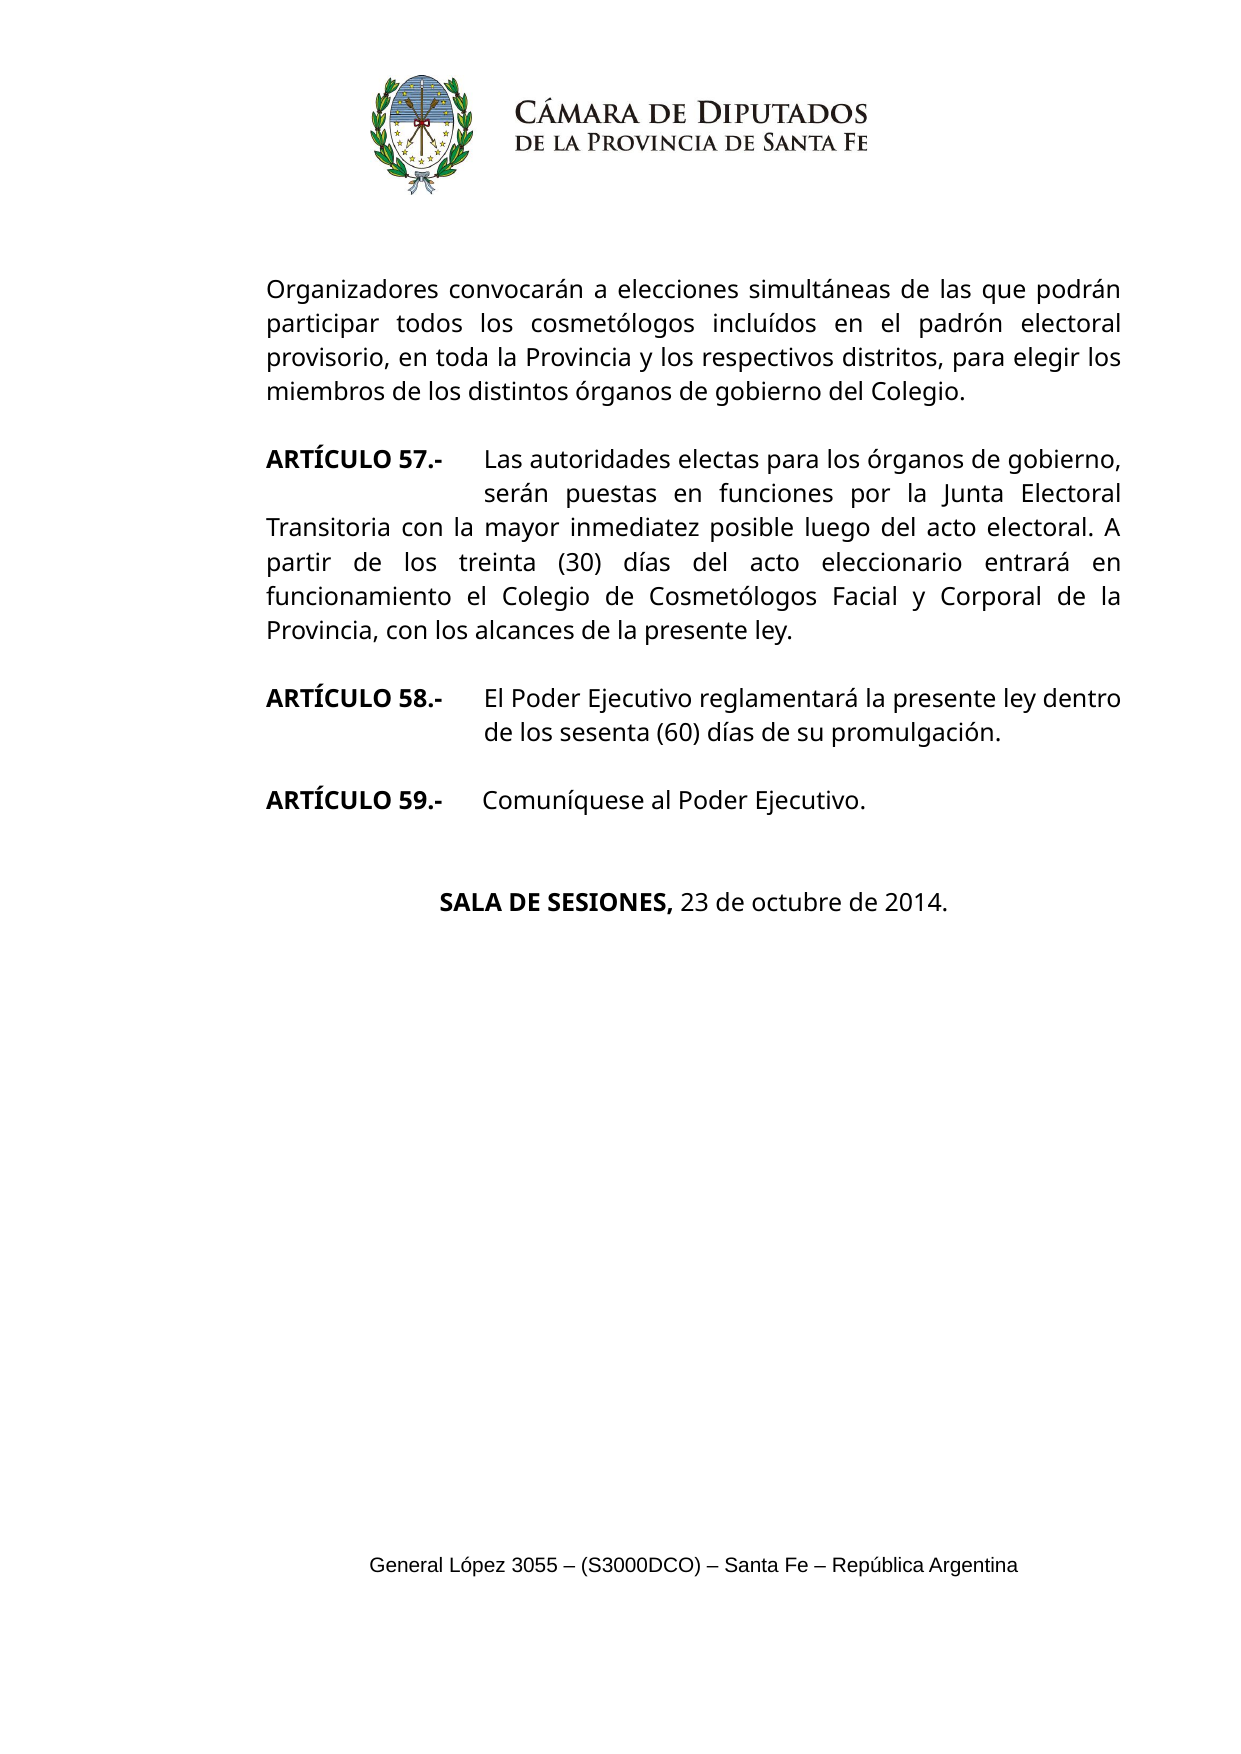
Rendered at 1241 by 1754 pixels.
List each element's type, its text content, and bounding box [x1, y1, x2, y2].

table_header ARTÍCULO 57.- [266, 442, 483, 492]
table_header ARTÍCULO 58.- [266, 680, 483, 731]
text SALA DE SESIONES, 23 de octubre de 2014. [266, 885, 1122, 919]
text Comuníquese al Poder Ejecutivo. [482, 783, 1122, 817]
picture [370, 75, 868, 199]
text Las autoridades electas para los órganos de gobierno, serán puestas en funciones por la Junta Electoral Transitoria con la mayor inmediatez posible luego del acto electoral. A partir de los treinta (30) días del acto eleccionario entrará en funcionamiento el Colegio de Cosmetólogos Facial y Corporal de la Provincia, con los alcances de la presente ley. [266, 442, 1122, 646]
text El Poder Ejecutivo reglamentará la presente ley dentro de los sesenta (60) días de su promulgación. [266, 680, 1122, 748]
text Organizadores convocarán a elecciones simultáneas de las que podrán participar todos los cosmetólogos incluídos en el padrón electoral provisorio, en toda la Provincia y los respectivos distritos, para elegir los miembros de los distintos órganos de gobierno del Colegio. [266, 272, 1122, 408]
table_header ARTÍCULO 59.- [266, 783, 482, 833]
